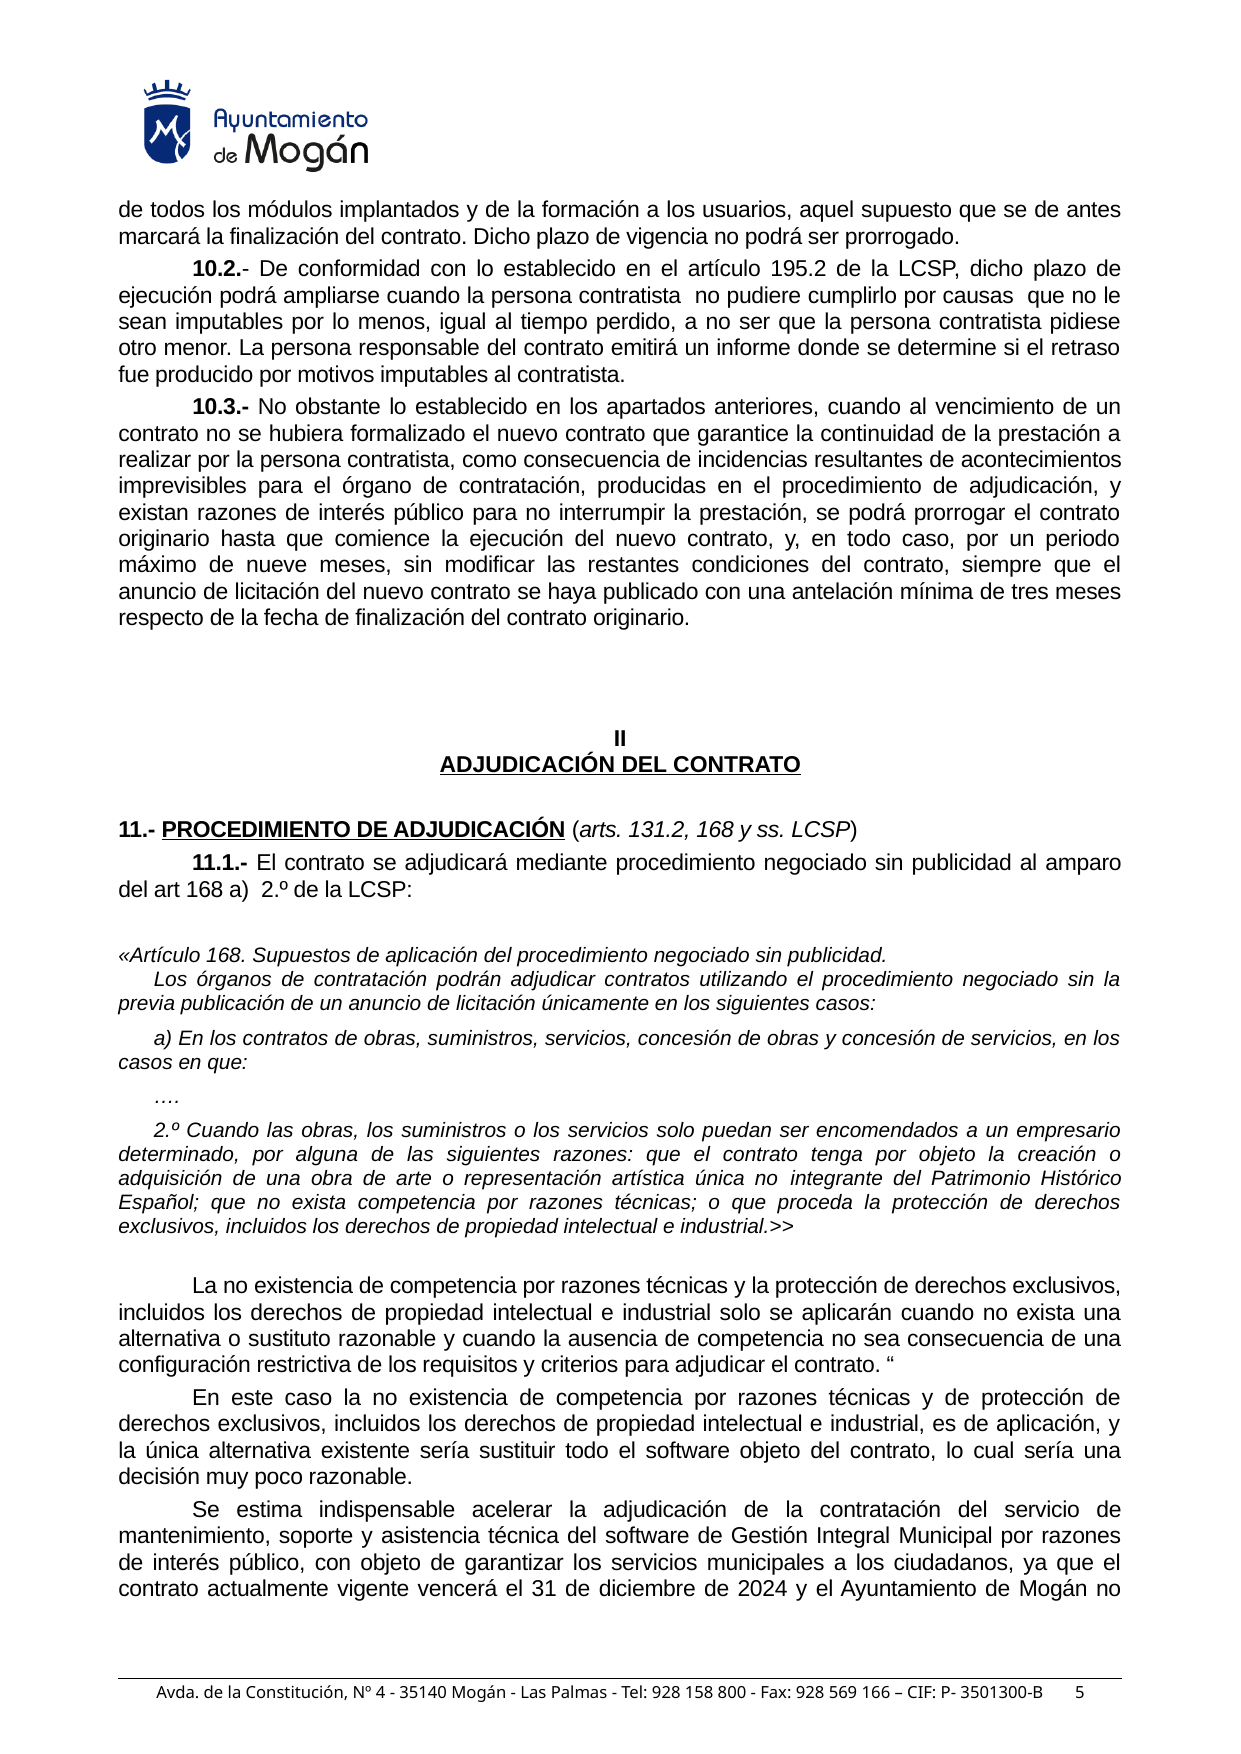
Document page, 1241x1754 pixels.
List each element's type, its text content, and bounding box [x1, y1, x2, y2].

text …. [118, 1084, 1122, 1108]
text ADJUDICACIÓN DEL CONTRATO [118, 751, 1122, 777]
text 2.º Cuando las obras, los suministros o los servicios solo puedan ser encomendados a un empresario determinado, por alguna de las siguientes razones: que el contrato tenga por objeto la creación o adquisición de una obra de arte o representación artística única no integrante del Patrimonio Histórico Español; que no exista competencia por razones técnicas; o que proceda la protección de derechos exclusivos, incluidos los derechos de propiedad intelectual e industrial.>> [118, 1118, 1122, 1238]
text «Artículo 168. Supuestos de aplicación del procedimiento negociado sin publicidad. [118, 943, 1122, 967]
subtitle La no existencia de competencia por razones técnicas y la protección de derechos exclusivos, incluidos los derechos de propiedad intelectual e industrial solo se aplicarán cuando no exista una alternativa o sustituto razonable y cuando la ausencia de competencia no sea consecuencia de una configuración restrictiva de los requisitos y criterios para adjudicar el contrato. “ [118, 1272, 1122, 1378]
text 10.3.- No obstante lo establecido en los apartados anteriores, cuando al vencimiento de un contrato no se hubiera formalizado el nuevo contrato que garantice la continuidad de la prestación a realizar por la persona contratista, como consecuencia de incidencias resultantes de acontecimientos imprevisibles para el órgano de contratación, producidas en el procedimiento de adjudicación, y existan razones de interés público para no interrumpir la prestación, se podrá prorrogar el contrato originario hasta que comience la ejecución del nuevo contrato, y, en todo caso, por un periodo máximo de nueve meses, sin modificar las restantes condiciones del contrato, siempre que el anuncio de licitación del nuevo contrato se haya publicado con una antelación mínima de tres meses respecto de la fecha de finalización del contrato originario. [118, 393, 1122, 631]
text 11.- PROCEDIMIENTO DE ADJUDICACIÓN (arts. 131.2, 168 y ss. LCSP) [118, 816, 1122, 843]
subtitle 11.1.- El contrato se adjudicará mediante procedimiento negociado sin publicidad al amparo del art 168 a) 2.º de la LCSP: [118, 849, 1122, 902]
text Los órganos de contratación podrán adjudicar contratos utilizando el procedimiento negociado sin la previa publicación de un anuncio de licitación únicamente en los siguientes casos: [118, 967, 1122, 1015]
text a) En los contratos de obras, suministros, servicios, concesión de obras y concesión de servicios, en los casos en que: [118, 1026, 1122, 1073]
subtitle En este caso la no existencia de competencia por razones técnicas y de protección de derechos exclusivos, incluidos los derechos de propiedad intelectual e industrial, es de aplicación, y la única alternativa existente sería sustituir todo el software objeto del contrato, lo cual sería una decisión muy poco razonable. [118, 1384, 1122, 1489]
picture [129, 58, 385, 190]
text de todos los módulos implantados y de la formación a los usuarios, aquel supuesto que se de antes marcará la finalización del contrato. Dicho plazo de vigencia no podrá ser prorrogado. [118, 196, 1122, 249]
text II [118, 724, 1122, 751]
text 10.2.- De conformidad con lo establecido en el artículo 195.2 de la LCSP, dicho plazo de ejecución podrá ampliarse cuando la persona contratista no pudiere cumplirlo por causas que no le sean imputables por lo menos, igual al tiempo perdido, a no ser que la persona contratista pidiese otro menor. La persona responsable del contrato emitirá un informe donde se determine si el retraso fue producido por motivos imputables al contratista. [118, 255, 1122, 387]
subtitle Se estima indispensable acelerar la adjudicación de la contratación del servicio de mantenimiento, soporte y asistencia técnica del software de Gestión Integral Municipal por razones de interés público, con objeto de garantizar los servicios municipales a los ciudadanos, ya que el contrato actualmente vigente vencerá el 31 de diciembre de 2024 y el Ayuntamiento de Mogán no [118, 1496, 1122, 1601]
